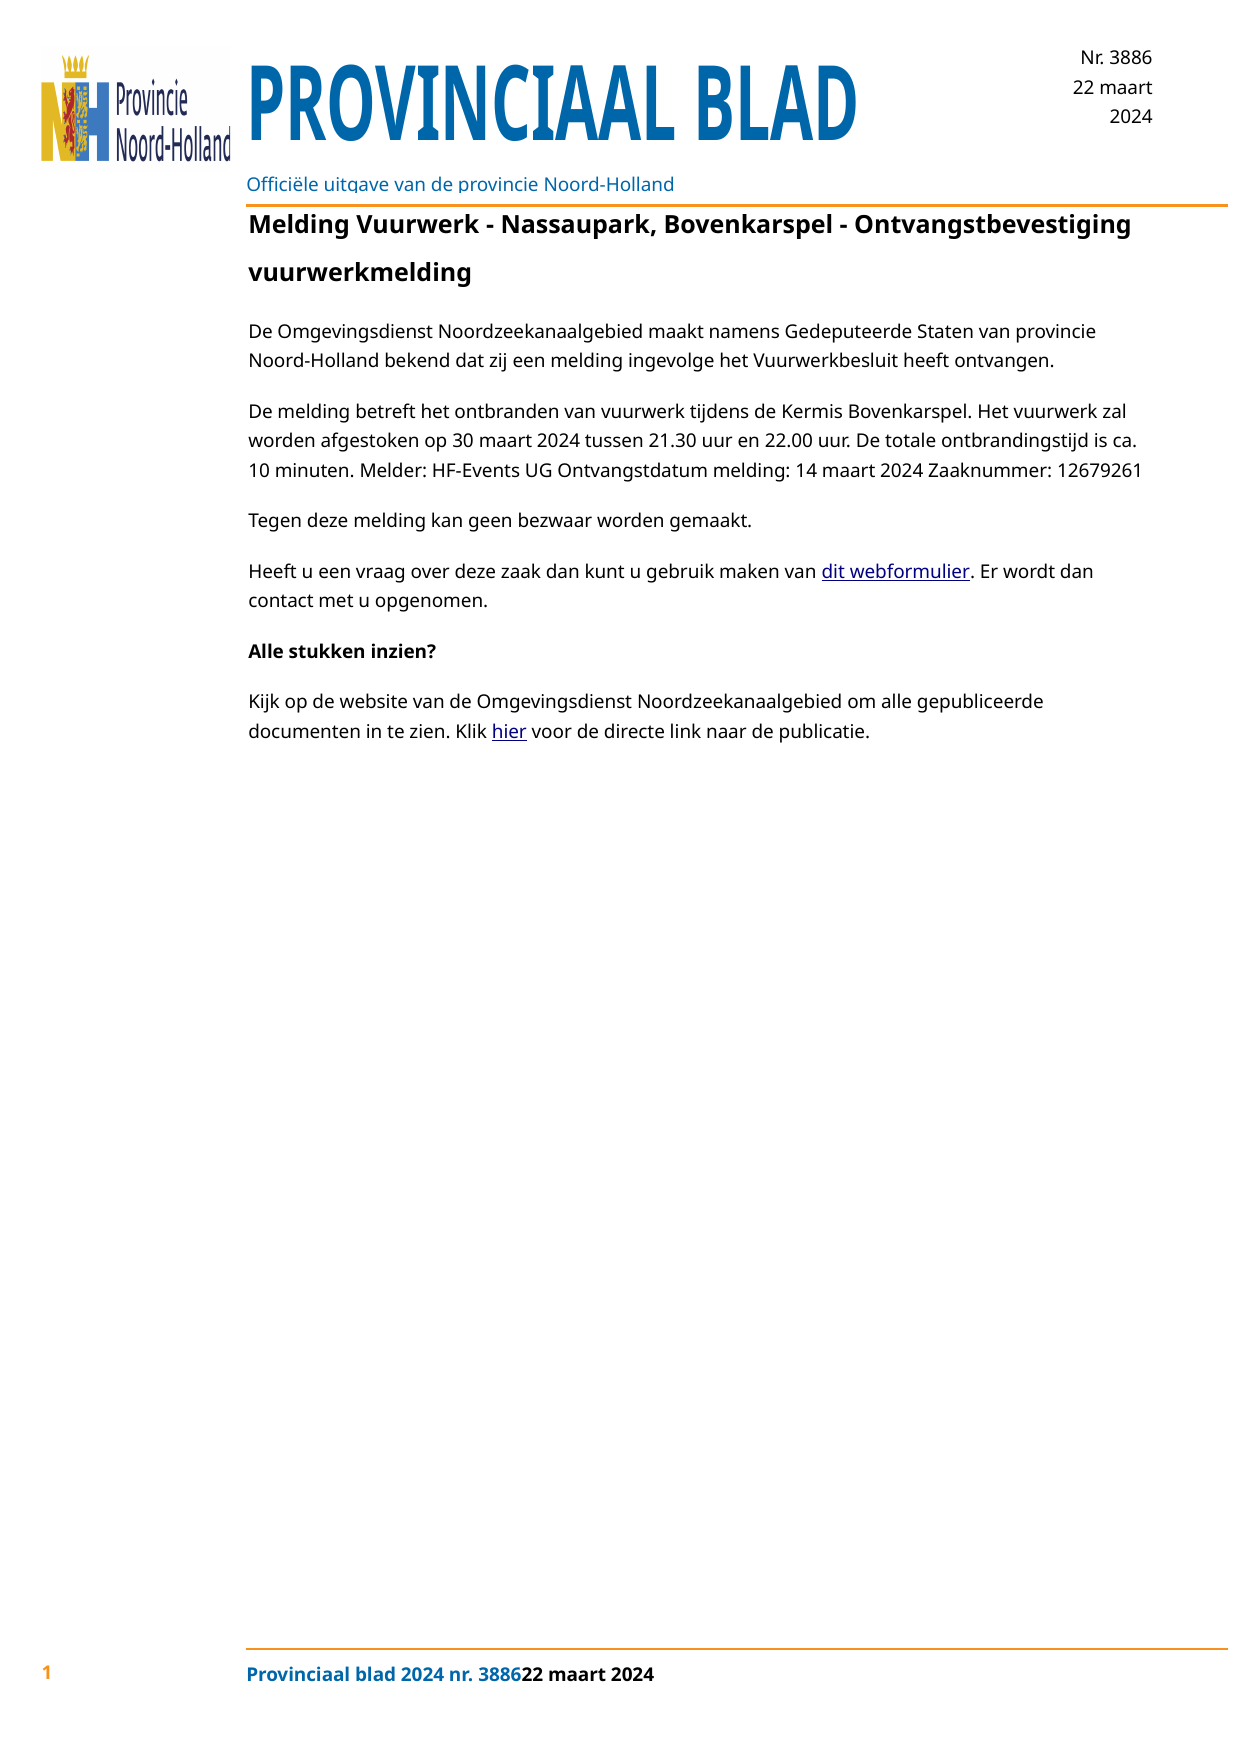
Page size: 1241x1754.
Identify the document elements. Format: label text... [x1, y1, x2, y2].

text Alle stukken inzien? [248, 638, 1152, 664]
text De Omgevingsdienst Noordzeekanaalgebied maakt namens Gedeputeerde Staten van provincie Noord-Holland bekend dat zij een melding ingevolge het Vuurwerkbesluit heeft ontvangen. [248, 318, 1152, 373]
picture [41, 47, 231, 172]
text Heeft u een vraag over deze zaak dan kunt u gebruik maken van dit webformulier. Er wordt dan contact met u opgenomen. [248, 558, 1152, 613]
text Tegen deze melding kan geen bezwaar worden gemaakt. [248, 507, 1152, 533]
text Melding Vuurwerk - Nassaupark, Bovenkarspel - Ontvangstbevestiging vuurwerkmelding [248, 207, 1152, 288]
text Kijk op de website van de Omgevingsdienst Noordzeekanaalgebied om alle gepubliceerde documenten in te zien. Klik hier voor de directe link naar de publicatie. [248, 688, 1152, 744]
text De melding betreft het ontbranden van vuurwerk tijdens de Kermis Bovenkarspel. Het vuurwerk zal worden afgestoken op 30 maart 2024 tussen 21.30 uur en 22.00 uur. De totale ontbrandingstijd is ca. 10 minuten. Melder: HF-Events UG Ontvangstdatum melding: 14 maart 2024 Zaaknummer: 12679261 [248, 398, 1152, 483]
